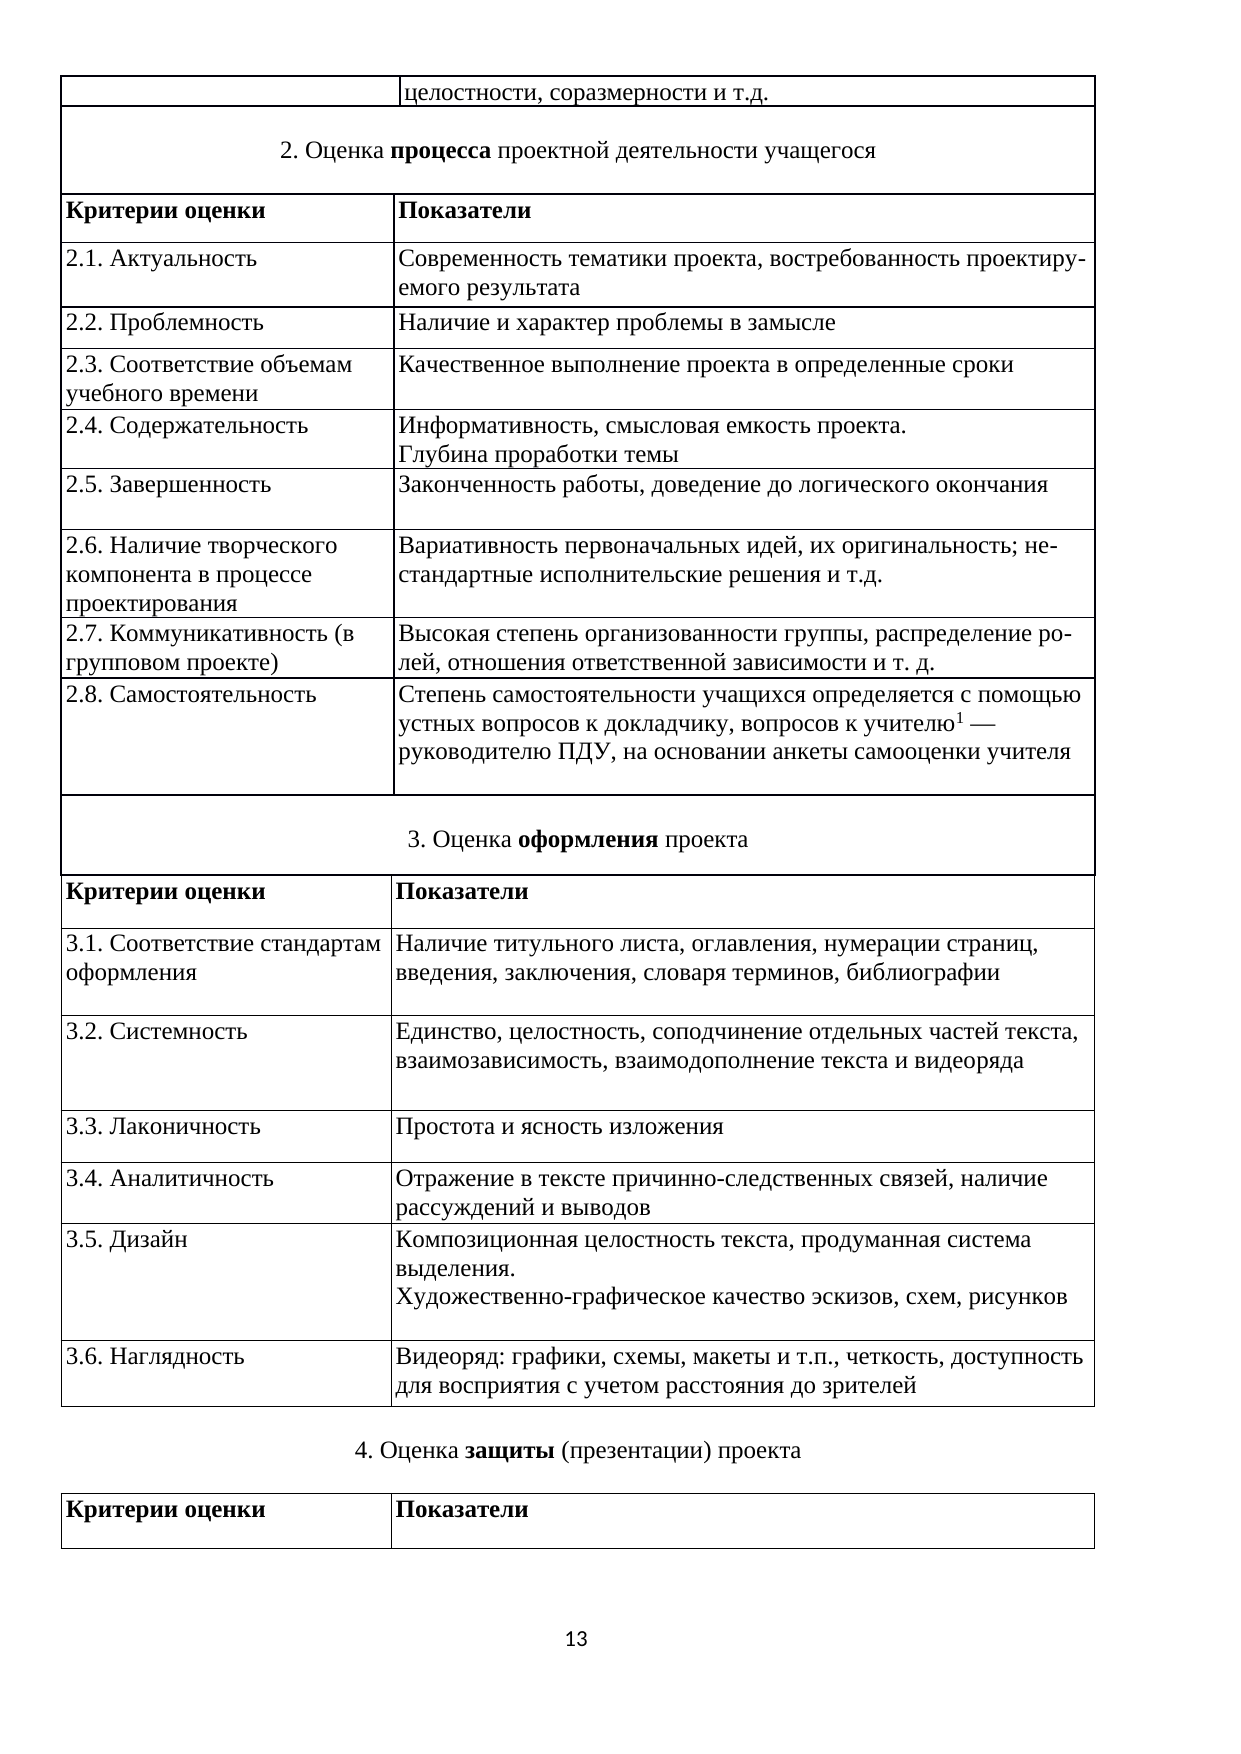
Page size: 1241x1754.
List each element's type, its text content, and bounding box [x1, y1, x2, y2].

table_cell Показатели [392, 876, 1094, 927]
table_cell Законченность работы, доведение до логического окончания [395, 469, 1094, 528]
table_cell Единство, целостность, соподчинение отдельных частей текста, взаимозависимость, взаимодополнение текста и видео­ряда [392, 1016, 1094, 1110]
table_cell Информативность, смысловая емкость проекта. Глубина проработки темы [395, 410, 1094, 468]
table_cell 2.6. Наличие творческого ком­понента в процессе проектиро­вания [62, 530, 393, 616]
table_cell 2.5. Завершенность [62, 469, 393, 528]
table_cell 3. Оценка оформления проекта [62, 796, 1094, 874]
table_cell Высокая степень организованности группы, распределение ро­лей, отношения ответственной зависимости и т. д. [395, 618, 1094, 677]
table_cell 3.4. Аналитичность [62, 1163, 391, 1223]
table_cell Композиционная целостность текста, продуманная система выделения. Художественно-графическое качество эскизов, схем, рисунков [392, 1224, 1094, 1340]
table_cell Степень самостоятельности учащихся определяется с помощью устных вопросов к докладчику, вопросов к учителю1 — руководи­телю ПДУ, на основании анкеты самооценки учителя [395, 679, 1094, 794]
table_cell 2.1. Актуальность [62, 243, 393, 306]
table_cell Простота и ясность изложения [392, 1111, 1094, 1162]
table_cell Видеоряд: графики, схемы, макеты и т.п., четкость, доступность для восприятия с учетом расстояния до зрителей [392, 1341, 1094, 1406]
table_cell 2.2. Проблемность [62, 308, 393, 348]
table_cell Современность тематики проекта, востребованность проектиру­емого результата [395, 243, 1094, 306]
table_cell 2.7. Коммуникативность (в групповом проекте) [62, 618, 393, 677]
table_cell 2. Оценка процесса проектной деятельности учащегося [62, 107, 1094, 193]
table_cell Критерии оценки [62, 195, 393, 242]
table_cell 4. Оценка защиты (презентации) проекта [61, 1407, 1095, 1493]
table_cell Показатели [395, 195, 1094, 242]
table_cell [62, 77, 399, 105]
table_cell Критерии оценки [62, 1494, 391, 1548]
table_cell Наличие и характер проблемы в замысле [395, 308, 1094, 348]
table_cell целостности, соразмерности и т.д. [401, 77, 1094, 105]
table_cell 2.8. Самостоятельность [62, 679, 393, 794]
table_cell Критерии оценки [62, 876, 391, 927]
table_cell Вариативность первоначальных идей, их оригинальность; не­стандартные исполнительские решения и т.д. [395, 530, 1094, 616]
table_cell 3.3. Лаконичность [62, 1111, 391, 1162]
table_cell 2.3. Соответствие объемам учеб­ного времени [62, 349, 393, 408]
table_cell Отражение в тексте причинно-следственных связей, наличие рассуждений и выводов [392, 1163, 1094, 1223]
table_cell Качественное выполнение проекта в определенные сроки [395, 349, 1094, 408]
table_cell 3.6. Наглядность [62, 1341, 391, 1406]
table_cell Наличие титульного листа, оглавления, нумерации страниц, введения, заключения, словаря терминов, библиографии [392, 929, 1094, 1015]
table_cell 3.1. Соответствие стандартам оформления [62, 929, 391, 1015]
table_cell 3.5. Дизайн [62, 1224, 391, 1340]
table_cell Показатели [392, 1494, 1094, 1548]
table_cell 2.4. Содержательность [62, 410, 393, 468]
table_cell 3.2. Системность [62, 1016, 391, 1110]
